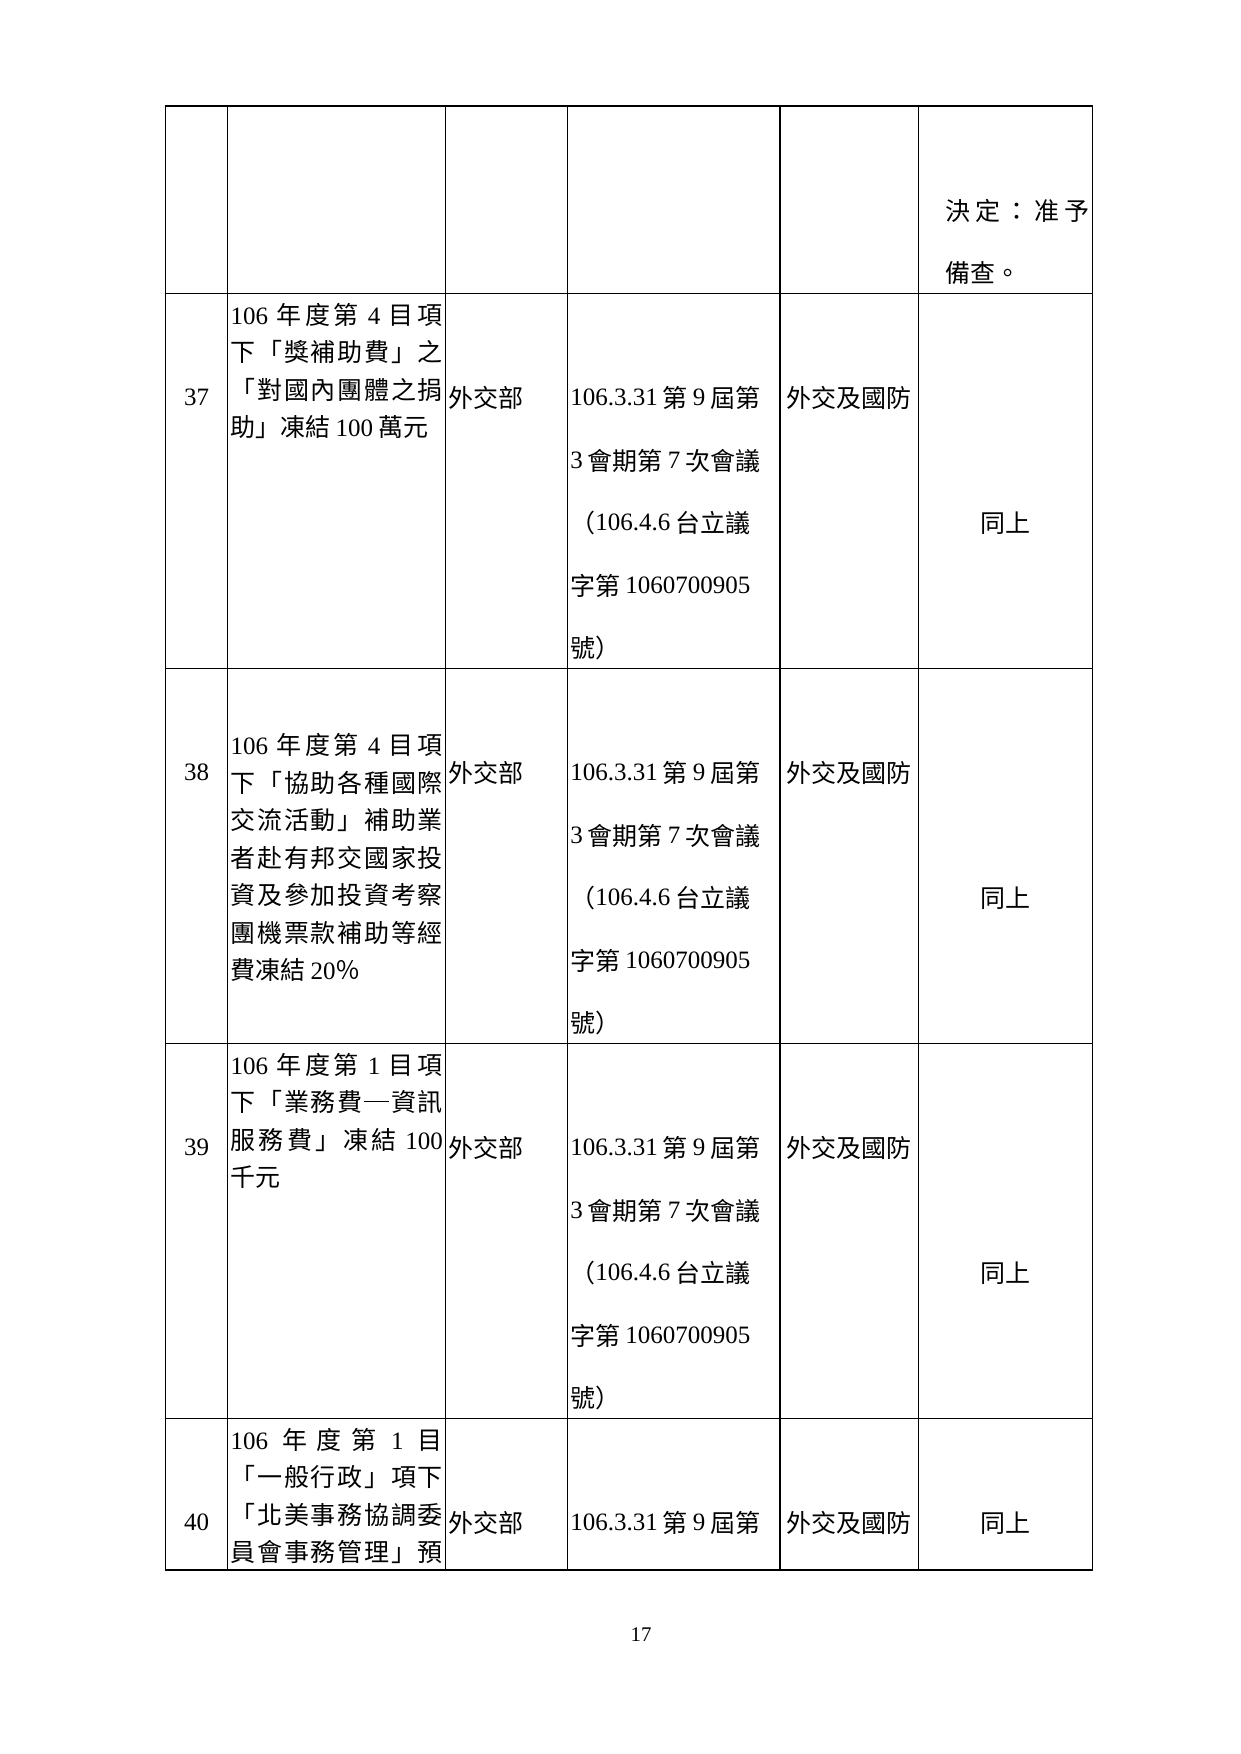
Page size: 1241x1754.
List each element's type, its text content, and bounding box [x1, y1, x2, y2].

table_cell 106年度第1目「一般行政」項下「北美事務協調委員會事務管理」預 [228, 1419, 445, 1569]
table_cell 106.3.31第9屆第3會期第7次會議（106.4.6台立議 字第1060700905號） [568, 1044, 779, 1418]
table_cell 106年度第4目項下「協助各種國際交流活動」補助業者赴有邦交國家投資及參加投資考察團機票款補助等經費凍結20％ [228, 669, 445, 1043]
table_cell [228, 107, 445, 293]
table_cell 外交及國防 [781, 294, 918, 668]
table_cell 外交及國防 [781, 1419, 918, 1569]
table_cell 106.3.31第9屆第3會期第7次會議（106.4.6台立議 字第1060700905號） [568, 669, 779, 1043]
table_cell 外交部 [446, 1419, 567, 1569]
table_cell 同上 [919, 1044, 1092, 1418]
table_cell 39 [166, 1044, 227, 1418]
table_cell 同上 [919, 294, 1092, 668]
table_cell 外交及國防 [781, 669, 918, 1043]
table_cell 106.3.31第9屆第 [568, 1419, 779, 1569]
table_cell 38 [166, 669, 227, 1043]
table_cell 外交及國防 [781, 1044, 918, 1418]
table_cell [781, 107, 918, 293]
table_cell 106.3.31第9屆第3會期第7次會議（106.4.6台立議 字第1060700905號） [568, 294, 779, 668]
table_cell 106年度第1目項下「業務費─資訊服務費」凍結100千元 [228, 1044, 445, 1418]
table_cell 37 [166, 294, 227, 668]
table_cell [166, 107, 227, 293]
table_cell 同上 [919, 669, 1092, 1043]
table_cell [446, 107, 567, 293]
table_cell 外交部 [446, 1044, 567, 1418]
table_cell 同上 [919, 1419, 1092, 1569]
table_cell 外交部 [446, 294, 567, 668]
table_cell 40 [166, 1419, 227, 1569]
table_cell [568, 107, 779, 293]
table_cell 決定：准予備查。 [919, 107, 1092, 293]
table_cell 外交部 [446, 669, 567, 1043]
table_cell 106年度第4目項下「獎補助費」之「對國內團體之捐助」凍結100萬元 [228, 294, 445, 668]
